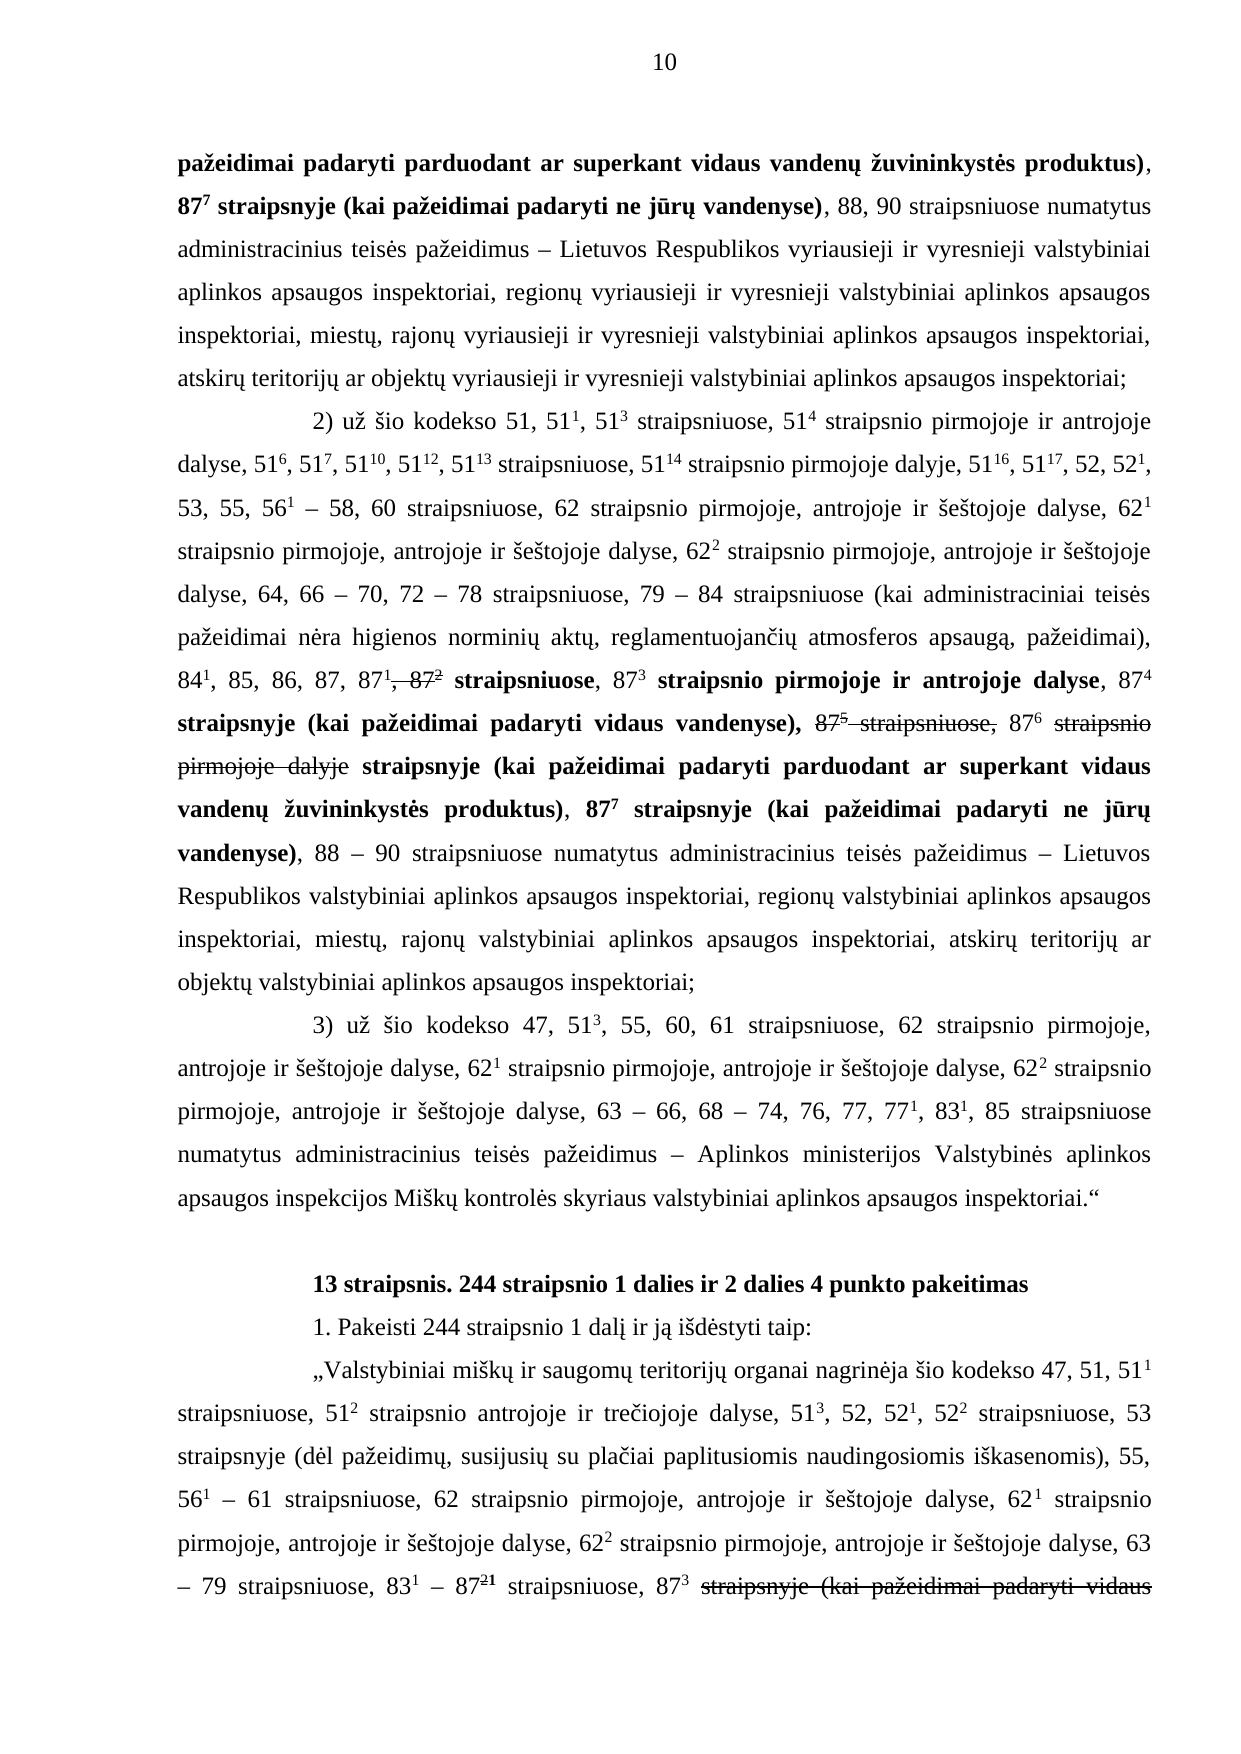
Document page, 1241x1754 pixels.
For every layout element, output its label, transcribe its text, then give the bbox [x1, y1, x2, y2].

text 3) už šio kodekso 47, 513, 55, 60, 61 straipsniuose, 62 straipsnio pirmojoje, antrojoje ir šeštojoje dalyse, 621 straipsnio pirmojoje, antrojoje ir šeštojoje dalyse, 622 straipsnio pirmojoje, antrojoje ir šeštojoje dalyse, 63 – 66, 68 – 74, 76, 77, 771, 831, 85 straipsniuose numatytus administracinius teisės pažeidimus – Aplinkos ministerijos Valstybinės aplinkos apsaugos inspekcijos Miškų kontrolės skyriaus valstybiniai aplinkos apsaugos inspektoriai.“ [177, 1010, 1152, 1211]
text 2) už šio kodekso 51, 511, 513 straipsniuose, 514 straipsnio pirmojoje ir antrojoje dalyse, 516, 517, 5110, 5112, 5113 straipsniuose, 5114 straipsnio pirmojoje dalyje, 5116, 5117, 52, 521, 53, 55, 561 – 58, 60 straipsniuose, 62 straipsnio pirmojoje, antrojoje ir šeštojoje dalyse, 621 straipsnio pirmojoje, antrojoje ir šeštojoje dalyse, 622 straipsnio pirmojoje, antrojoje ir šeštojoje dalyse, 64, 66 – 70, 72 – 78 straipsniuose, 79 – 84 straipsniuose (kai administraciniai teisės pažeidimai nėra higienos norminių aktų, reglamentuojančių atmosferos apsaugą, pažeidimai), 841, 85, 86, 87, 871, 872 straipsniuose, 873 straipsnio pirmojoje ir antrojoje dalyse, 874 straipsnyje (kai pažeidimai padaryti vidaus vandenyse), 875 straipsniuose, 876 straipsnio pirmojoje dalyje straipsnyje (kai pažeidimai padaryti parduodant ar superkant vidaus vandenų žuvininkystės produktus), 877 straipsnyje (kai pažeidimai padaryti ne jūrų vandenyse), 88 – 90 straipsniuose numatytus administracinius teisės pažeidimus – Lietuvos Respublikos valstybiniai aplinkos apsaugos inspektoriai, regionų valstybiniai aplinkos apsaugos inspektoriai, miestų, rajonų valstybiniai aplinkos apsaugos inspektoriai, atskirų teritorijų ar objektų valstybiniai aplinkos apsaugos inspektoriai; [177, 406, 1152, 996]
text „Valstybiniai miškų ir saugomų teritorijų organai nagrinėja šio kodekso 47, 51, 511 straipsniuose, 512 straipsnio antrojoje ir trečiojoje dalyse, 513, 52, 521, 522 straipsniuose, 53 straipsnyje (dėl pažeidimų, susijusių su plačiai paplitusiomis naudingosiomis iškasenomis), 55, 561 – 61 straipsniuose, 62 straipsnio pirmojoje, antrojoje ir šeštojoje dalyse, 621 straipsnio pirmojoje, antrojoje ir šeštojoje dalyse, 622 straipsnio pirmojoje, antrojoje ir šeštojoje dalyse, 63 – 79 straipsniuose, 831 – 8721 straipsniuose, 873 straipsnyje (kai pažeidimai padaryti vidaus [177, 1355, 1152, 1599]
text 1. Pakeisti 244 straipsnio 1 dalį ir ją išdėstyti taip: [177, 1312, 1152, 1341]
text 13 straipsnis. 244 straipsnio 1 dalies ir 2 dalies 4 punkto pakeitimas [177, 1269, 1152, 1298]
text pažeidimai padaryti parduodant ar superkant vidaus vandenų žuvininkystės produktus), 877 straipsnyje (kai pažeidimai padaryti ne jūrų vandenyse), 88, 90 straipsniuose numatytus administracinius teisės pažeidimus – Lietuvos Respublikos vyriausieji ir vyresnieji valstybiniai aplinkos apsaugos inspektoriai, regionų vyriausieji ir vyresnieji valstybiniai aplinkos apsaugos inspektoriai, miestų, rajonų vyriausieji ir vyresnieji valstybiniai aplinkos apsaugos inspektoriai, atskirų teritorijų ar objektų vyriausieji ir vyresnieji valstybiniai aplinkos apsaugos inspektoriai; [177, 148, 1152, 392]
